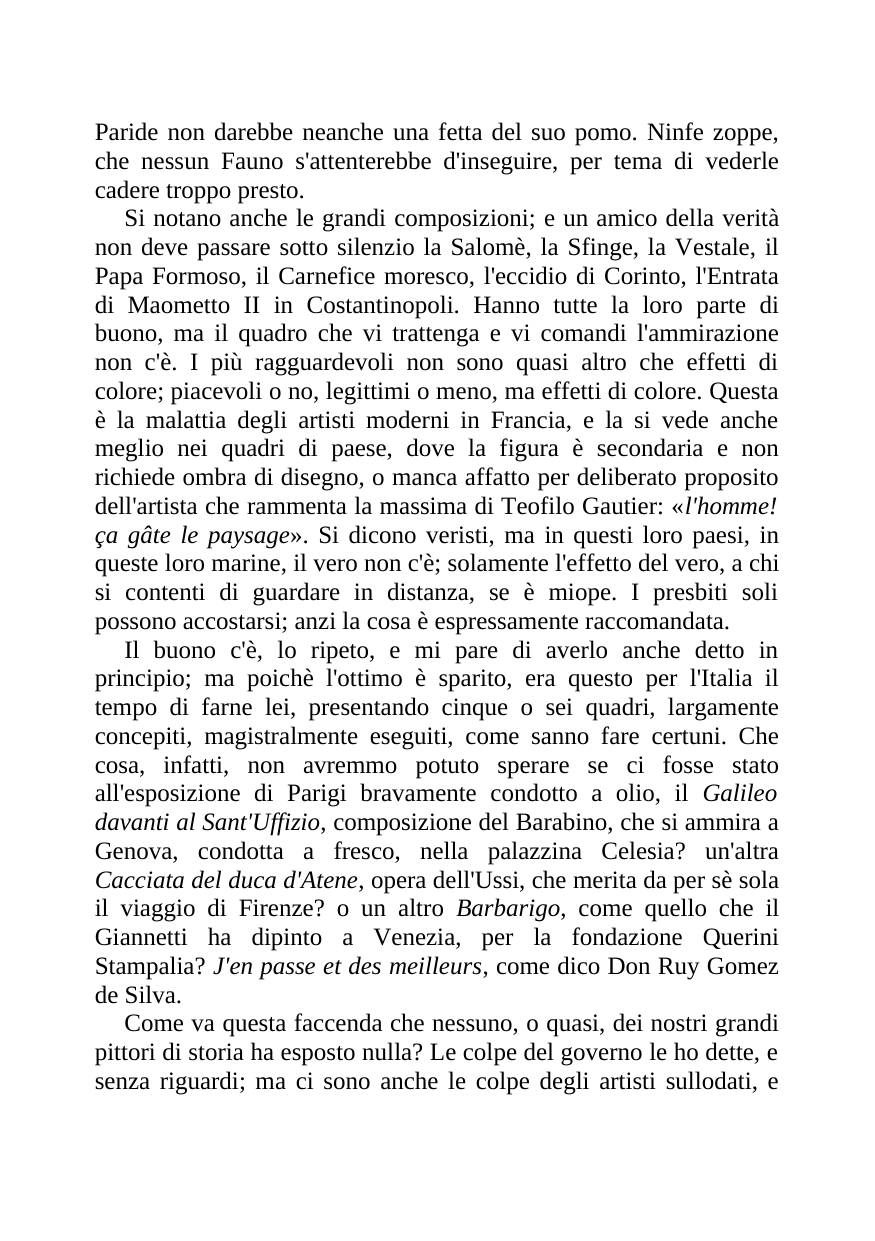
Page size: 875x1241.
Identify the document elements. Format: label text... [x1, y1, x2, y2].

text Come va questa faccenda che nessuno, o quasi, dei nostri grandi pittori di storia ha esposto nulla? Le colpe del governo le ho dette, e senza riguardi; ma ci sono anche le colpe degli artisti sullodati, e [94, 1008, 779, 1095]
text Paride non darebbe neanche una fetta del suo pomo. Ninfe zoppe, che nessun Fauno s'attenterebbe d'inseguire, per tema di vederle cadere troppo presto. [94, 117, 779, 203]
text Il buono c'è, lo ripeto, e mi pare di averlo anche detto in principio; ma poichè l'ottimo è sparito, era questo per l'Italia il tempo di farne lei, presentando cinque o sei quadri, largamente concepiti, magistralmente eseguiti, come sanno fare certuni. Che cosa, infatti, non avremmo potuto sperare se ci fosse stato all'esposizione di Parigi bravamente condotto a olio, il Galileo davanti al Sant'Uffizio, composizione del Barabino, che si ammira a Genova, condotta a fresco, nella palazzina Celesia? un'altra Cacciata del duca d'Atene, opera dell'Ussi, che merita da per sè sola il viaggio di Firenze? o un altro Barbarigo, come quello che il Giannetti ha dipinto a Venezia, per la fondazione Querini Stampalia? J'en passe et des meilleurs, come dico Don Ruy Gomez de Silva. [94, 635, 779, 1008]
text Si notano anche le grandi composizioni; e un amico della verità non deve passare sotto silenzio la Salomè, la Sfinge, la Vestale, il Papa Formoso, il Carnefice moresco, l'eccidio di Corinto, l'Entrata di Maometto II in Costantinopoli. Hanno tutte la loro parte di buono, ma il quadro che vi trattenga e vi comandi l'ammirazione non c'è. I più ragguardevoli non sono quasi altro che effetti di colore; piacevoli o no, legittimi o meno, ma effetti di colore. Questa è la malattia degli artisti moderni in Francia, e la si vede anche meglio nei quadri di paese, dove la figura è secondaria e non richiede ombra di disegno, o manca affatto per deliberato proposito dell'artista che rammenta la massima di Teofilo Gautier: «l'homme! ça gâte le paysage». Si dicono veristi, ma in questi loro paesi, in queste loro marine, il vero non c'è; solamente l'effetto del vero, a chi si contenti di guardare in distanza, se è miope. I presbiti soli possono accostarsi; anzi la cosa è espressamente raccomandata. [94, 203, 779, 635]
